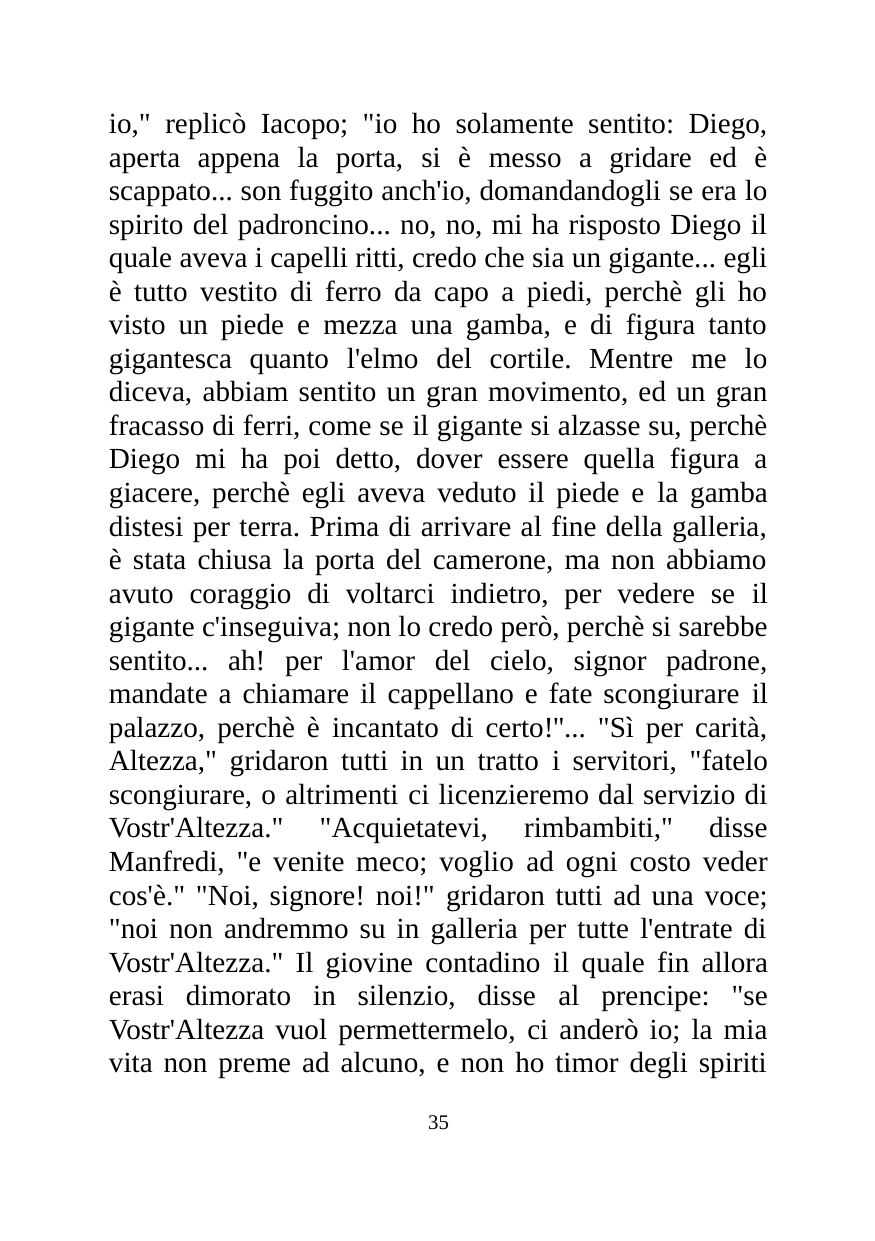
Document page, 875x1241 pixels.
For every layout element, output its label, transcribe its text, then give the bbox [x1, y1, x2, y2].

text io," replicò Iacopo; "io ho solamente sentito: Diego, aperta appena la porta, si è messo a gridare ed è scappato... son fuggito anch'io, domandandogli se era lo spirito del padroncino... no, no, mi ha risposto Diego il quale aveva i capelli ritti, credo che sia un gigante... egli è tutto vestito di ferro da capo a piedi, perchè gli ho visto un piede e mezza una gamba, e di figura tanto gigantesca quanto l'elmo del cortile. Mentre me lo diceva, abbiam sentito un gran movimento, ed un gran fracasso di ferri, come se il gigante si alzasse su, perchè Diego mi ha poi detto, dover essere quella figura a giacere, perchè egli aveva veduto il piede e la gamba distesi per terra. Prima di arrivare al fine della galleria, è stata chiusa la porta del camerone, ma non abbiamo avuto coraggio di voltarci indietro, per vedere se il gigante c'inseguiva; non lo credo però, perchè si sarebbe sentito... ah! per l'amor del cielo, signor padrone, mandate a chiamare il cappellano e fate scongiurare il palazzo, perchè è incantato di certo!''... "Sì per carità, Altezza," gridaron tutti in un tratto i servitori, "fatelo scongiurare, o altrimenti ci licenzieremo dal servizio di Vostr'Altezza." "Acquietatevi, rimbambiti," disse Manfredi, "e venite meco; voglio ad ogni costo veder cos'è." "Noi, signore! noi!" gridaron tutti ad una voce; "noi non andremmo su in galleria per tutte l'entrate di Vostr'Altezza." Il giovine contadino il quale fin allora erasi dimorato in silenzio, disse al prencipe: "se Vostr'Altezza vuol permettermelo, ci anderò io; la mia vita non preme ad alcuno, e non ho timor degli spiriti [109, 106, 768, 1079]
